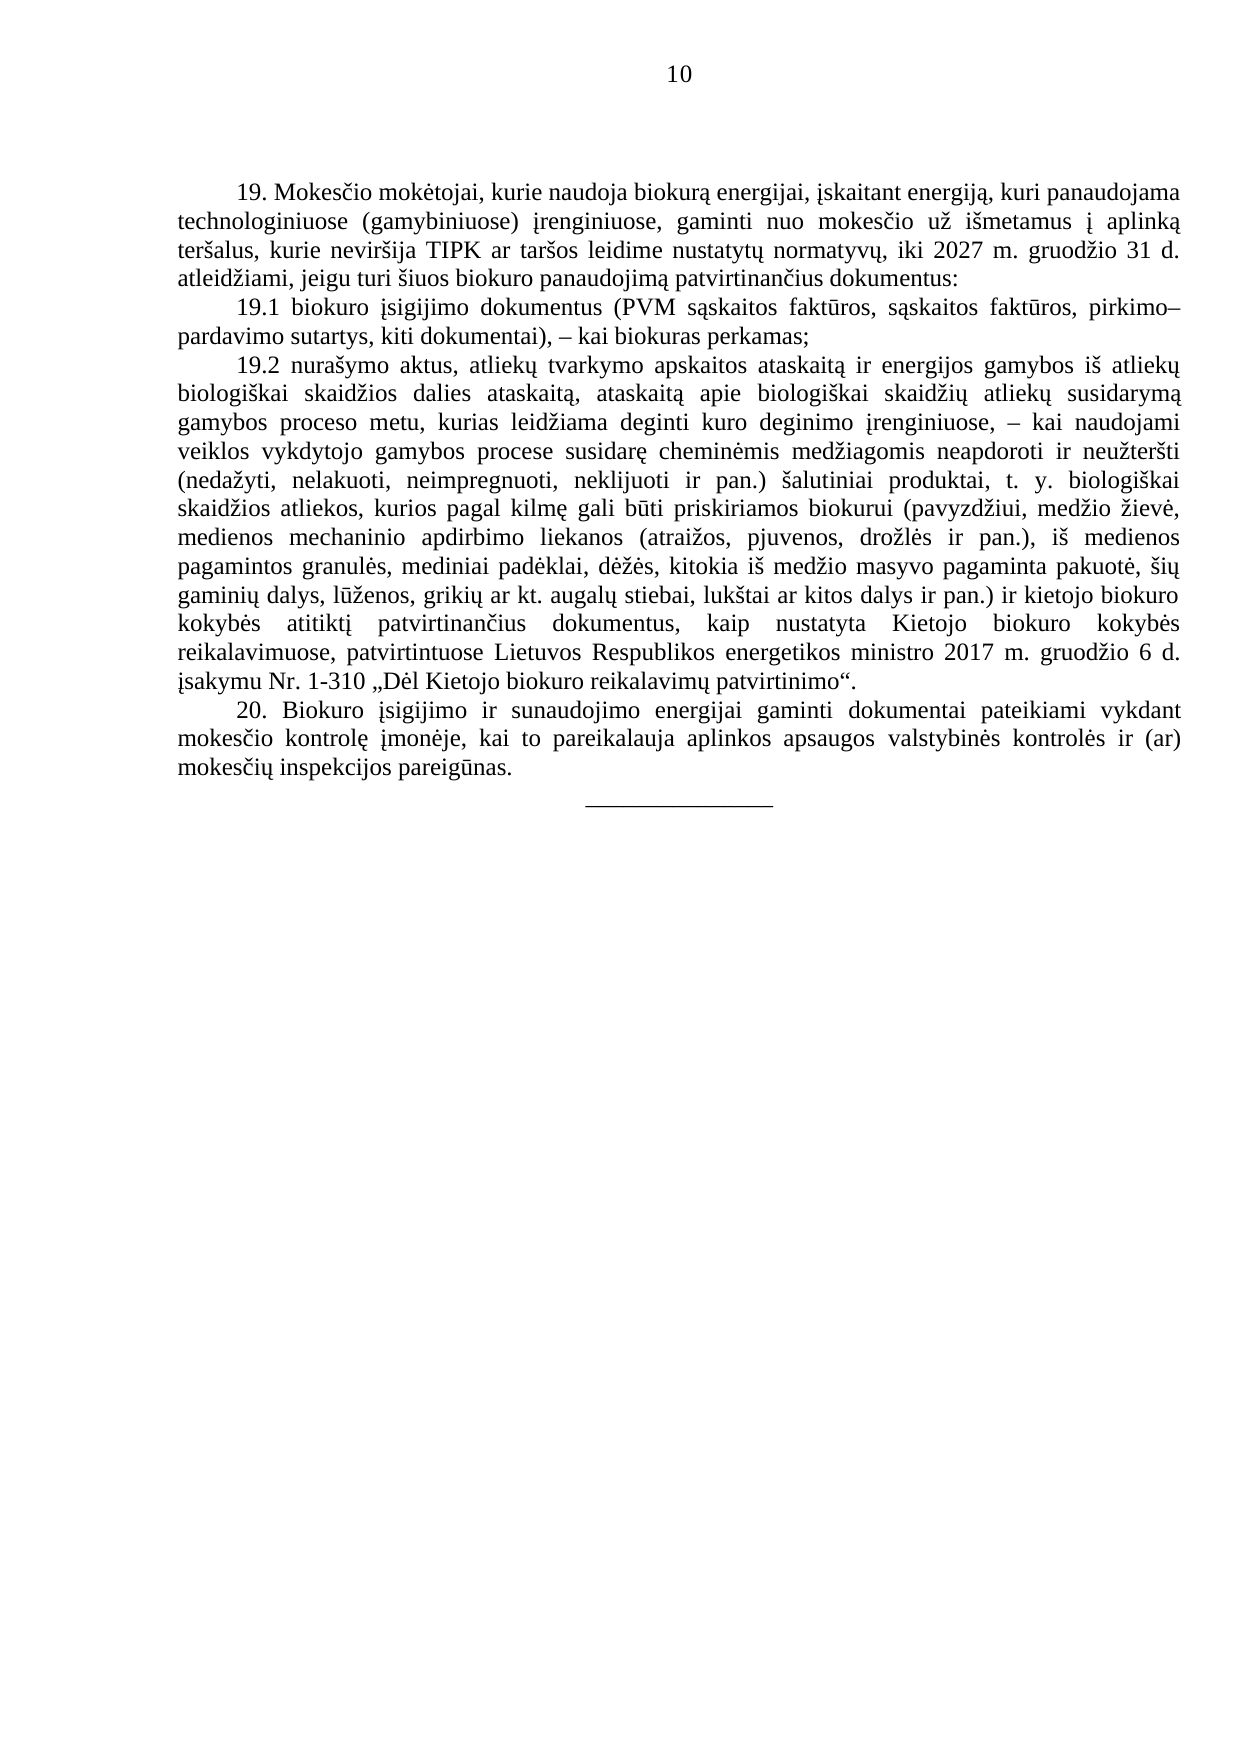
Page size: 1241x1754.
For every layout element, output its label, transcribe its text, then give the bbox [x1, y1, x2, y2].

text 19.1 biokuro įsigijimo dokumentus (PVM sąskaitos faktūros, sąskaitos faktūros, pirkimo–pardavimo sutartys, kiti dokumentai), – kai biokuras perkamas; [177, 292, 1181, 350]
text 19.2 nurašymo aktus, atliekų tvarkymo apskaitos ataskaitą ir energijos gamybos iš atliekų biologiškai skaidžios dalies ataskaitą, ataskaitą apie biologiškai skaidžių atliekų susidarymą gamybos proceso metu, kurias leidžiama deginti kuro deginimo įrenginiuose, – kai naudojami veiklos vykdytojo gamybos procese susidarę cheminėmis medžiagomis neapdoroti ir neužteršti (nedažyti, nelakuoti, neimpregnuoti, neklijuoti ir pan.) šalutiniai produktai, t. y. biologiškai skaidžios atliekos, kurios pagal kilmę gali būti priskiriamos biokurui (pavyzdžiui, medžio žievė, medienos mechaninio apdirbimo liekanos (atraižos, pjuvenos, drožlės ir pan.), iš medienos pagamintos granulės, mediniai padėklai, dėžės, kitokia iš medžio masyvo pagaminta pakuotė, šių gaminių dalys, lūženos, grikių ar kt. augalų stiebai, lukštai ar kitos dalys ir pan.) ir kietojo biokuro kokybės atitiktį patvirtinančius dokumentus, kaip nustatyta Kietojo biokuro kokybės reikalavimuose, patvirtintuose Lietuvos Respublikos energetikos ministro 2017 m. gruodžio 6 d. įsakymu Nr. 1-310 „Dėl Kietojo biokuro reikalavimų patvirtinimo“. [177, 350, 1181, 695]
text _______________ [177, 781, 1181, 810]
text 19. Mokesčio mokėtojai, kurie naudoja biokurą energijai, įskaitant energiją, kuri panaudojama technologiniuose (gamybiniuose) įrenginiuose, gaminti nuo mokesčio už išmetamus į aplinką teršalus, kurie neviršija TIPK ar taršos leidime nustatytų normatyvų, iki 2027 m. gruodžio 31 d. atleidžiami, jeigu turi šiuos biokuro panaudojimą patvirtinančius dokumentus: [177, 177, 1181, 292]
text 20. Biokuro įsigijimo ir sunaudojimo energijai gaminti dokumentai pateikiami vykdant mokesčio kontrolę įmonėje, kai to pareikalauja aplinkos apsaugos valstybinės kontrolės ir (ar) mokesčių inspekcijos pareigūnas. [177, 695, 1181, 781]
